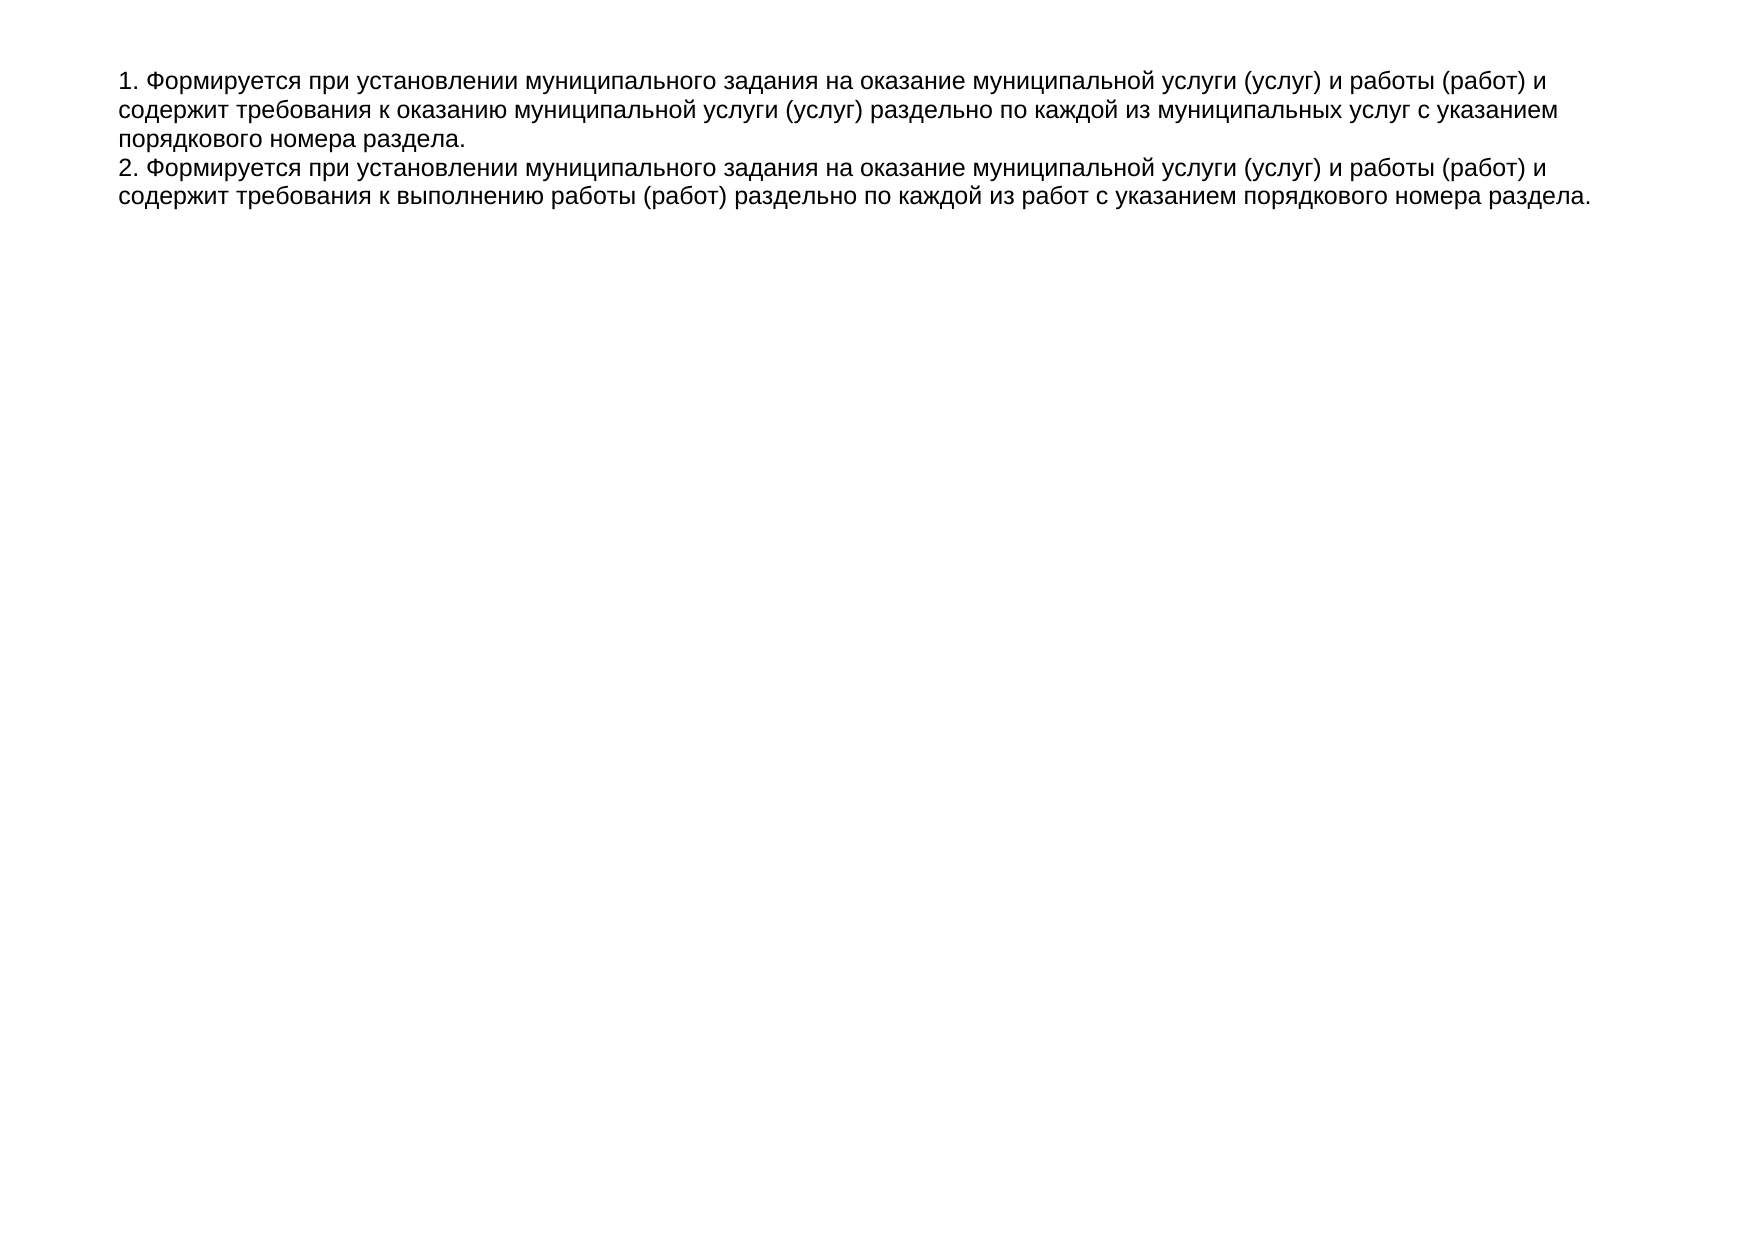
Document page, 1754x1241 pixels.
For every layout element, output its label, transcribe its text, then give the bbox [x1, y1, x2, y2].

table_cell [107, 210, 518, 239]
table_cell [1316, 239, 1647, 267]
table_cell [1291, 38, 1316, 66]
table_cell [1100, 38, 1291, 66]
table_cell 1. Формируется при установлении муниципального задания на оказание муниципальной услуги (услуг) и работы (работ) и содержит требования к оказанию муниципальной услуги (услуг) раздельно по каждой из муниципальных услуг с указанием порядкового номера раздела. 2. Формируется при установлении муниципального задания на оказание муниципальной услуги (услуг) и работы (работ) и содержит требования к выполнению работы (работ) раздельно по каждой из работ с указанием порядкового номера раздела. [107, 66, 1647, 210]
table_cell [518, 239, 1074, 267]
table_cell [1075, 239, 1099, 267]
table_cell [518, 38, 1074, 66]
table_cell [107, 239, 518, 267]
table_cell [1075, 210, 1099, 239]
table_cell [1316, 210, 1647, 239]
table_cell [1291, 239, 1316, 267]
table_cell [1075, 38, 1099, 66]
table_cell [1316, 38, 1647, 66]
table_cell [518, 210, 1074, 239]
table_cell [1100, 239, 1291, 267]
table_cell [107, 38, 518, 66]
table_cell [1100, 210, 1291, 239]
table_cell [1291, 210, 1316, 239]
